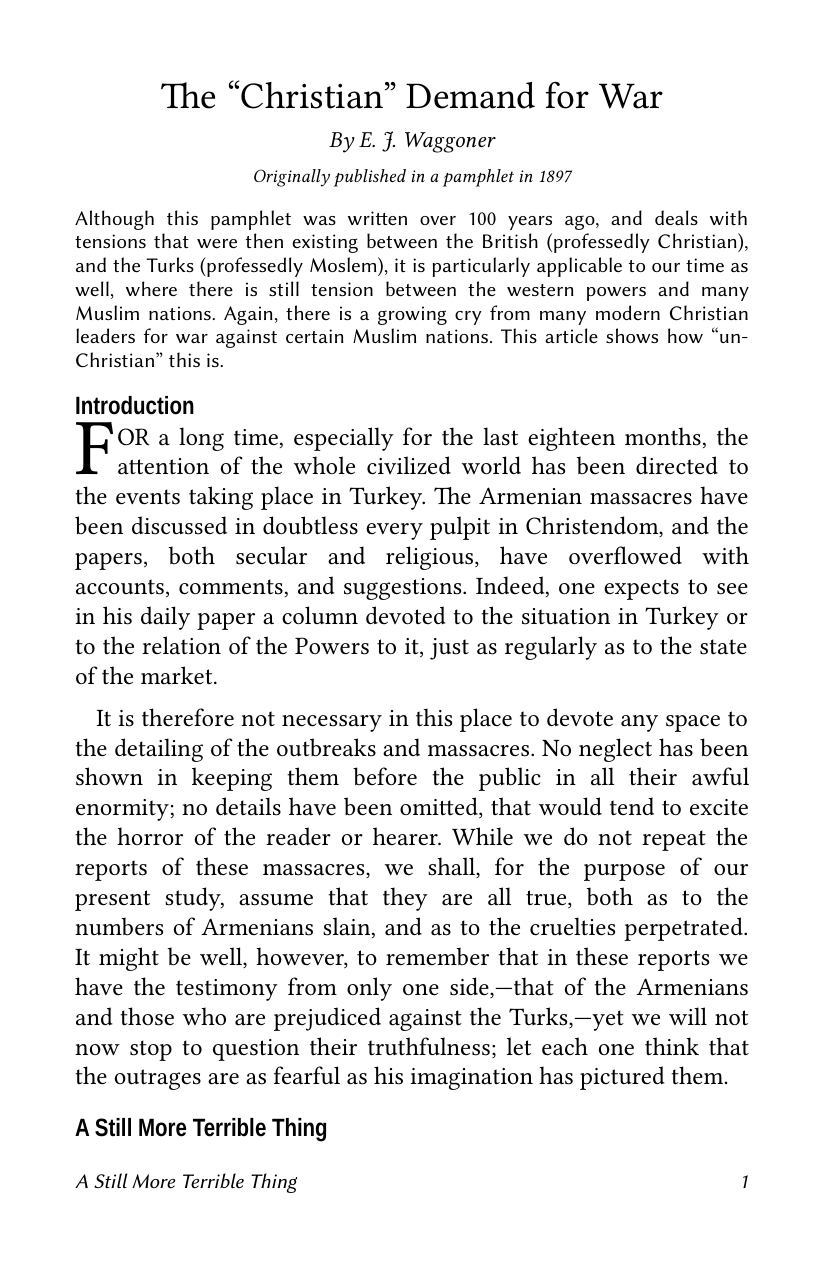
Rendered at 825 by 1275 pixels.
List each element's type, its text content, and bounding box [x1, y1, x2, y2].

subtitle A Still More Terrible Thing [75, 1113, 750, 1142]
text Although this pamphlet was written over 100 years ago, and deals with tensions that were then existing between the British (professedly Christian), and the Turks (professedly Moslem), it is particularly applicable to our time as well, where there is still tension between the western powers and many Muslim nations. Again, there is a growing cry from many modern Christian leaders for war against certain Muslim nations. This article shows how “un-Christian” this is. [75, 207, 750, 373]
text It is therefore not necessary in this place to devote any space to the detailing of the outbreaks and massacres. No neglect has been shown in keeping them before the public in all their awful enormity; no details have been omitted, that would tend to excite the horror of the reader or hearer. While we do not repeat the reports of these massacres, we shall, for the purpose of our present study, assume that they are all true, both as to the numbers of Armenians slain, and as to the cruelties perpetrated. It might be well, however, to remember that in these reports we have the testimony from only one side,—that of the Armenians and those who are prejudiced against the Turks,—yet we will not now stop to question their truthfulness; let each one think that the outrages are as fearful as his imagination has pictured them. [75, 704, 750, 1091]
text FOR a long time, especially for the last eighteen months, the attention of the whole civilized world has been directed to the events taking place in Turkey. The Armenian massacres have been discussed in doubtless every pulpit in Christendom, and the papers, both secular and religious, have overflowed with accounts, comments, and suggestions. Indeed, one expects to see in his daily paper a column devoted to the situation in Turkey or to the relation of the Powers to it, just as regularly as to the state of the market. [75, 422, 750, 690]
title The “Christian” Demand for War [75, 75, 750, 118]
text By E. J. Waggoner [75, 127, 750, 153]
subtitle Introduction [75, 391, 750, 419]
text Originally published in a pamphlet in 1897 [75, 166, 750, 187]
